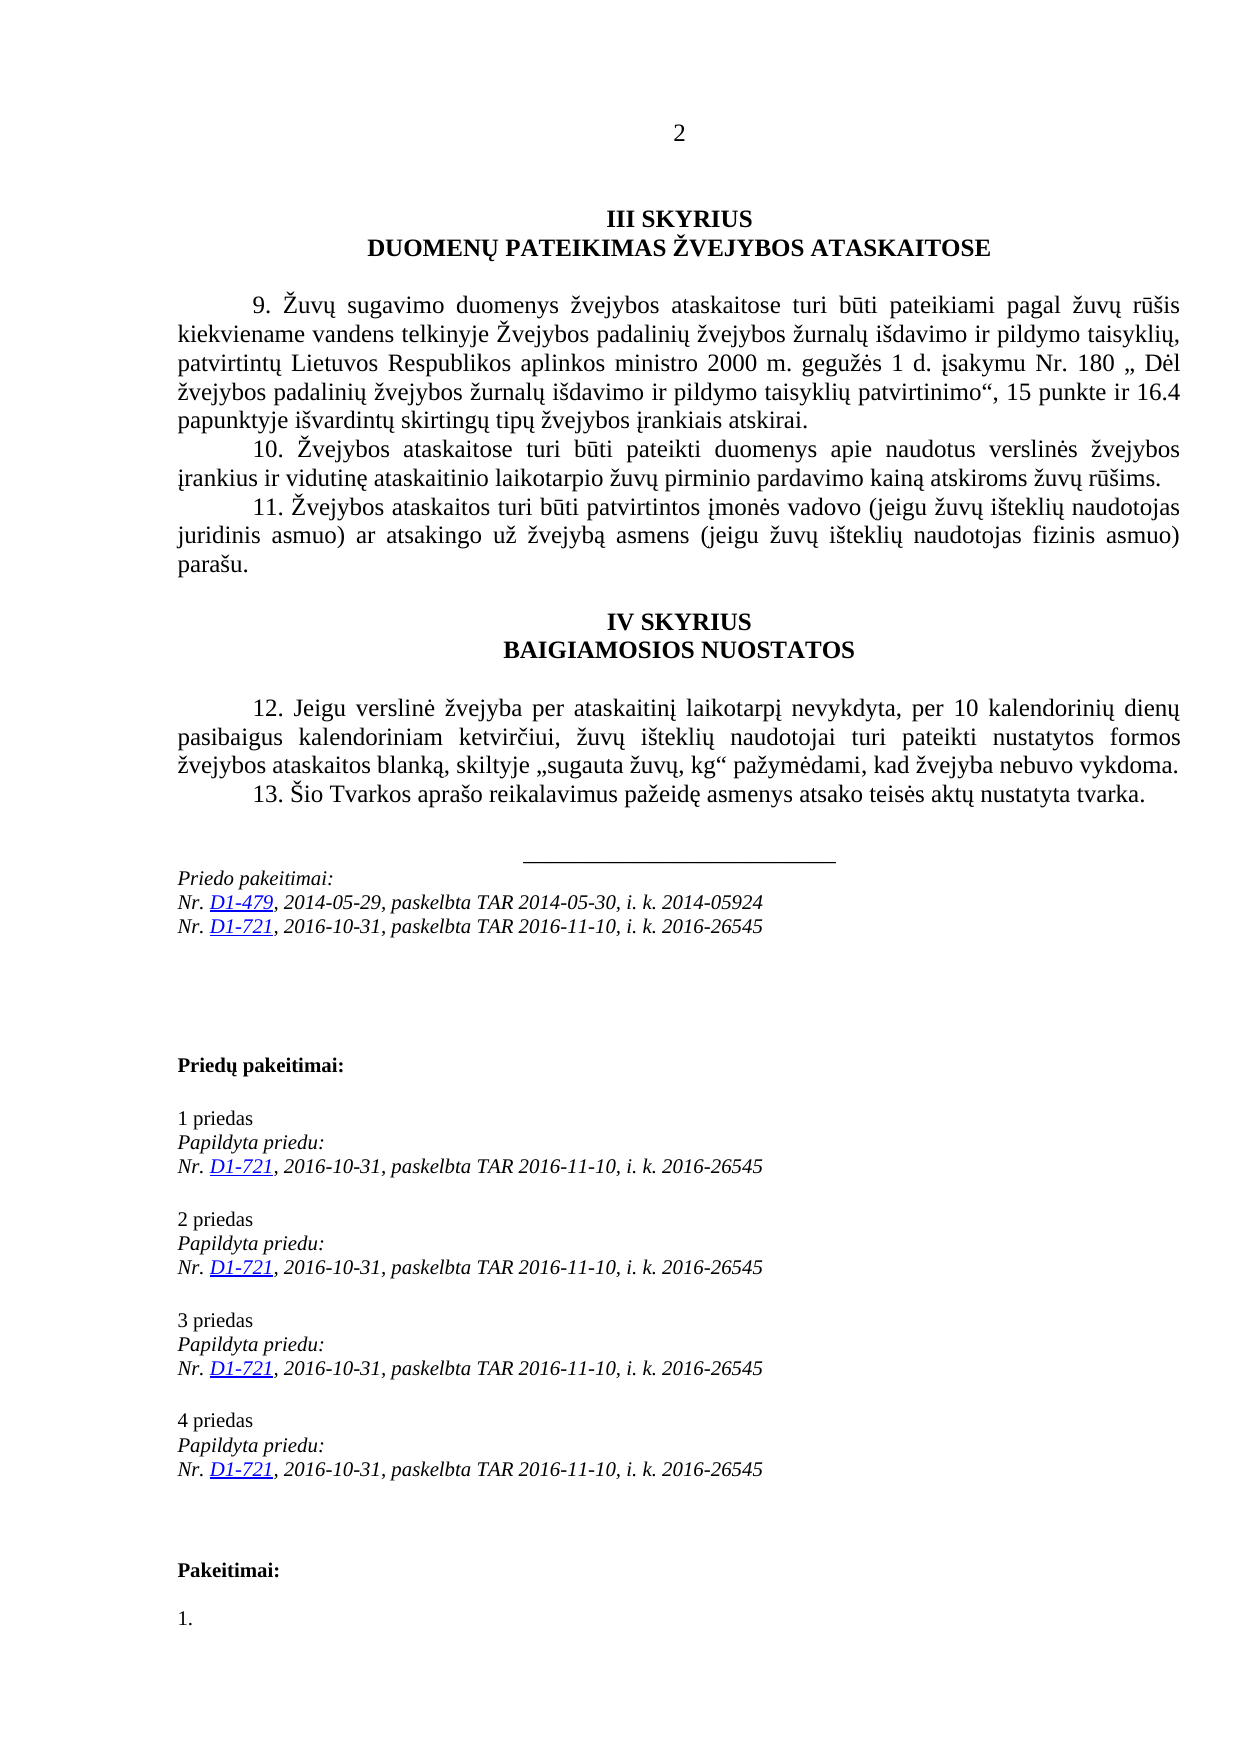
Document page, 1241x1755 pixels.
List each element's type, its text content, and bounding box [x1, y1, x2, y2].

text Priedų pakeitimai: [177, 1053, 1181, 1077]
text Papildyta priedu: [177, 1130, 1181, 1154]
text IV SKYRIUS [177, 607, 1181, 636]
text 3 priedas [177, 1307, 1181, 1332]
text 13. Šio Tvarkos aprašo reikalavimus pažeidę asmenys atsako teisės aktų nustatyta tvarka. [177, 779, 1181, 808]
text 1 priedas [177, 1106, 1181, 1130]
text 10. Žvejybos ataskaitose turi būti pateikti duomenys apie naudotus verslinės žvejybos įrankius ir vidutinę ataskaitinio laikotarpio žuvų pirminio pardavimo kainą atskiroms žuvų rūšims. [177, 434, 1181, 492]
text III SKYRIUS [177, 204, 1181, 233]
text Nr. D1-721, 2016-10-31, paskelbta TAR 2016-11-10, i. k. 2016-26545 [177, 1356, 1181, 1380]
text Papildyta priedu: [177, 1432, 1181, 1457]
text 11. Žvejybos ataskaitos turi būti patvirtintos įmonės vadovo (jeigu žuvų išteklių naudotojas juridinis asmuo) ar atsakingo už žvejybą asmens (jeigu žuvų išteklių naudotojas fizinis asmuo) parašu. [177, 492, 1181, 578]
text BAIGIAMOSIOS NUOSTATOS [177, 636, 1181, 664]
text Nr. D1-721, 2016-10-31, paskelbta TAR 2016-11-10, i. k. 2016-26545 [177, 1154, 1181, 1178]
text Papildyta priedu: [177, 1332, 1181, 1356]
text 2 priedas [177, 1207, 1181, 1231]
text 4 priedas [177, 1408, 1181, 1432]
text Papildyta priedu: [177, 1231, 1181, 1255]
text DUOMENŲ PATEIKIMAS ŽVEJYBOS ATASKAITOSE [177, 233, 1181, 262]
text Pakeitimai: [177, 1557, 1181, 1582]
text 12. Jeigu verslinė žvejyba per ataskaitinį laikotarpį nevykdyta, per 10 kalendorinių dienų pasibaigus kalendoriniam ketvirčiui, žuvų išteklių naudotojai turi pateikti nustatytos formos žvejybos ataskaitos blanką, skiltyje „sugauta žuvų, kg“ pažymėdami, kad žvejyba nebuvo vykdoma. [177, 693, 1181, 779]
text Nr. D1-721, 2016-10-31, paskelbta TAR 2016-11-10, i. k. 2016-26545 [177, 914, 1181, 938]
text _________________________ [177, 837, 1181, 866]
text 1. [177, 1606, 1181, 1630]
text Nr. D1-721, 2016-10-31, paskelbta TAR 2016-11-10, i. k. 2016-26545 [177, 1255, 1181, 1279]
text Priedo pakeitimai: [177, 866, 1181, 890]
text Nr. D1-479, 2014-05-29, paskelbta TAR 2014-05-30, i. k. 2014-05924 [177, 890, 1181, 914]
text Nr. D1-721, 2016-10-31, paskelbta TAR 2016-11-10, i. k. 2016-26545 [177, 1457, 1181, 1481]
text 9. Žuvų sugavimo duomenys žvejybos ataskaitose turi būti pateikiami pagal žuvų rūšis kiekviename vandens telkinyje Žvejybos padalinių žvejybos žurnalų išdavimo ir pildymo taisyklių, patvirtintų Lietuvos Respublikos aplinkos ministro 2000 m. gegužės 1 d. įsakymu Nr. 180 „ Dėl žvejybos padalinių žvejybos žurnalų išdavimo ir pildymo taisyklių patvirtinimo“, 15 punkte ir 16.4 papunktyje išvardintų skirtingų tipų žvejybos įrankiais atskirai. [177, 291, 1181, 434]
